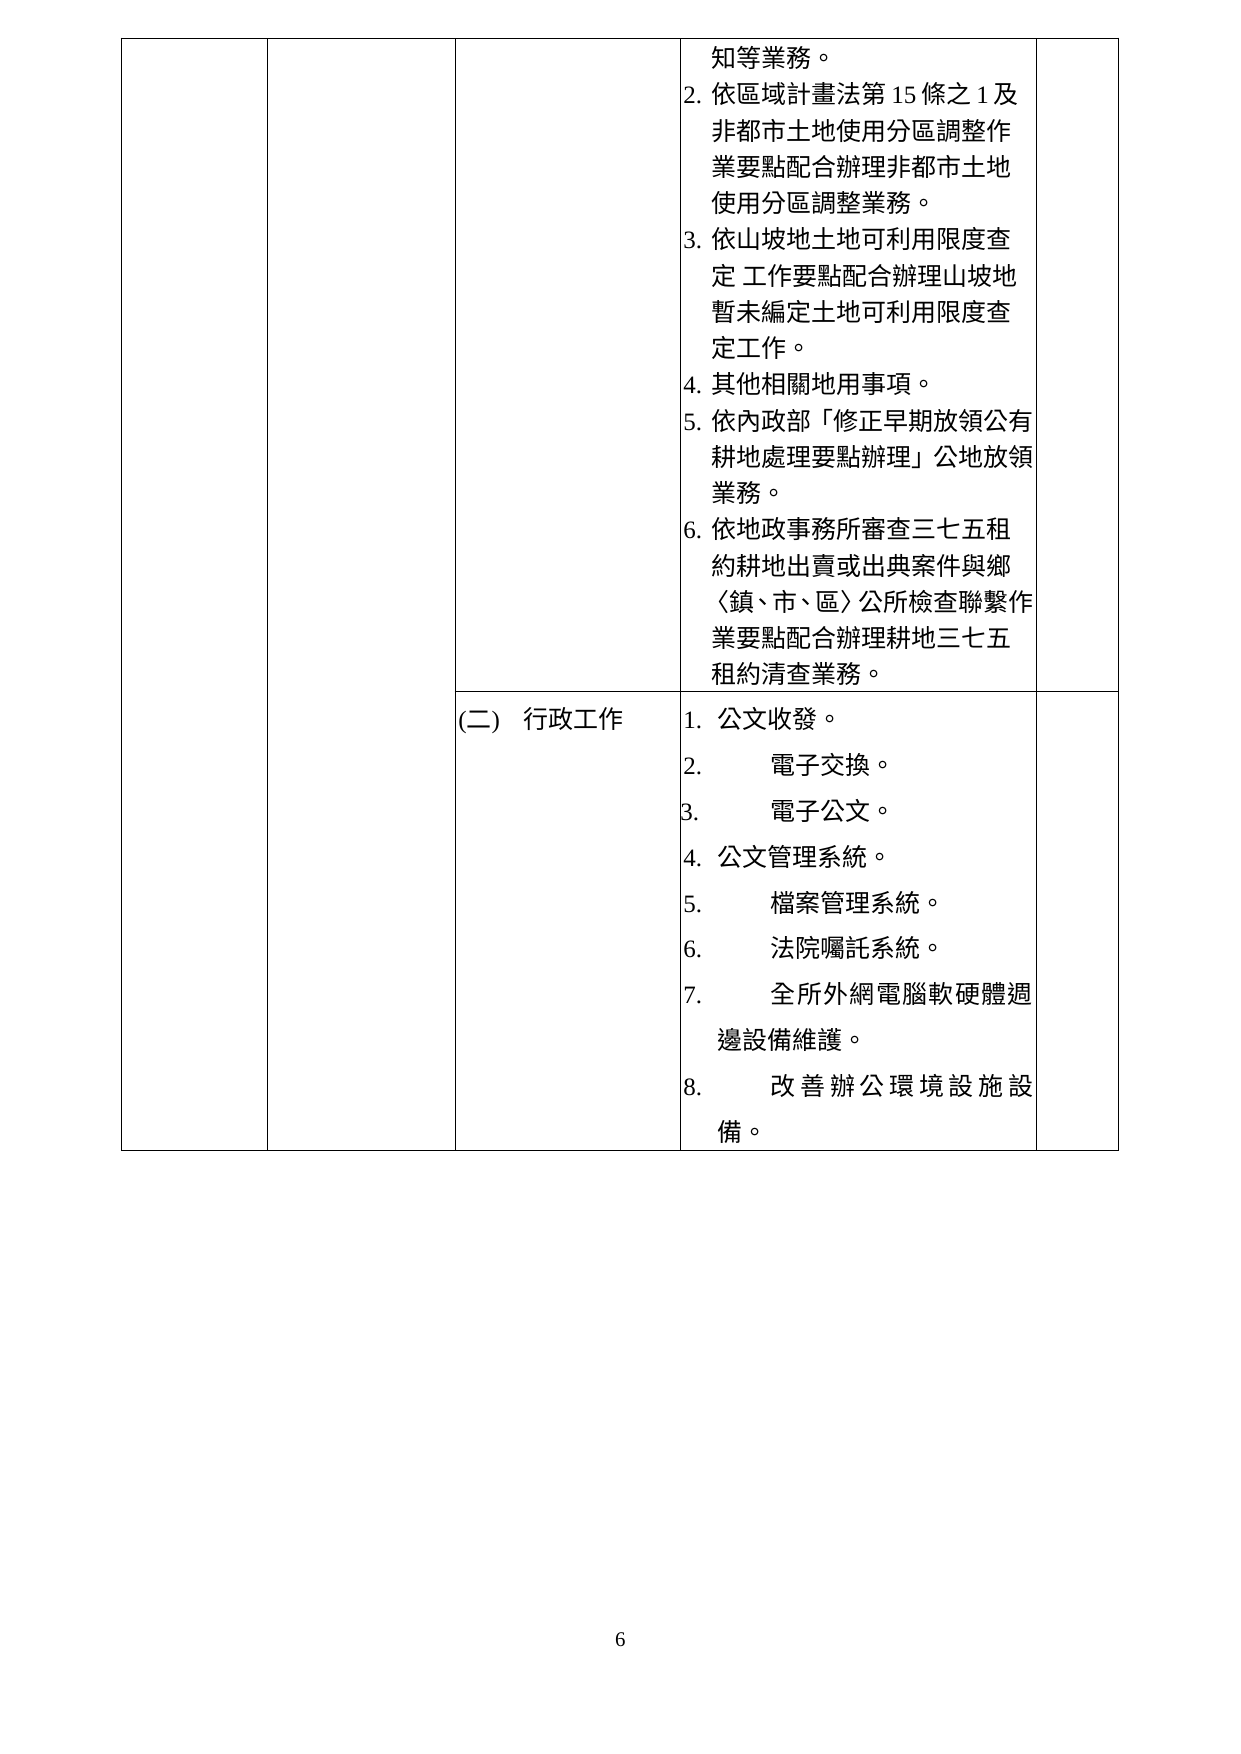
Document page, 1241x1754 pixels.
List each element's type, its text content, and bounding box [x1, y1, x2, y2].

table_cell 行政工作 [456, 692, 680, 1150]
table_cell 依區域計畫法、非都市土地使用管制規則及製定非都市土地使用分區及編定各種使用地作業須知等相關法令，辦理非都市土地使用編定之變更、更正、補辦、註銷及異動通知等業務。 依區域計畫法第15條之1及 非都市土地使用分區調整作業要點配合辦理非都市土地使用分區調整業務。 依山坡地土地可利用限度查定 工作要點配合辦理山坡地暫未編定土地可利用限度查定工作。 其他相關地用事項。 依內政部「修正早期放領公有耕地處理要點辦理」公地放領業務。 依地政事務所審查三七五租約耕地出賣或出典案件與鄉〈鎮、市、區〉公所檢查聯繫作業要點配合辦理耕地三七五租約清查業務。 [681, 39, 1036, 691]
table_cell [456, 39, 680, 691]
table_cell [1037, 692, 1118, 1150]
table_cell [122, 39, 267, 1150]
table_cell [1037, 39, 1118, 691]
table_cell 公文收發。 電子交換。 電子公文。 公文管理系統。 檔案管理系統。 法院囑託系統。 全所外網電腦軟硬體週邊設備維護。 改善辦公環境設施設備。 [681, 692, 1036, 1150]
table_cell [268, 39, 455, 1150]
